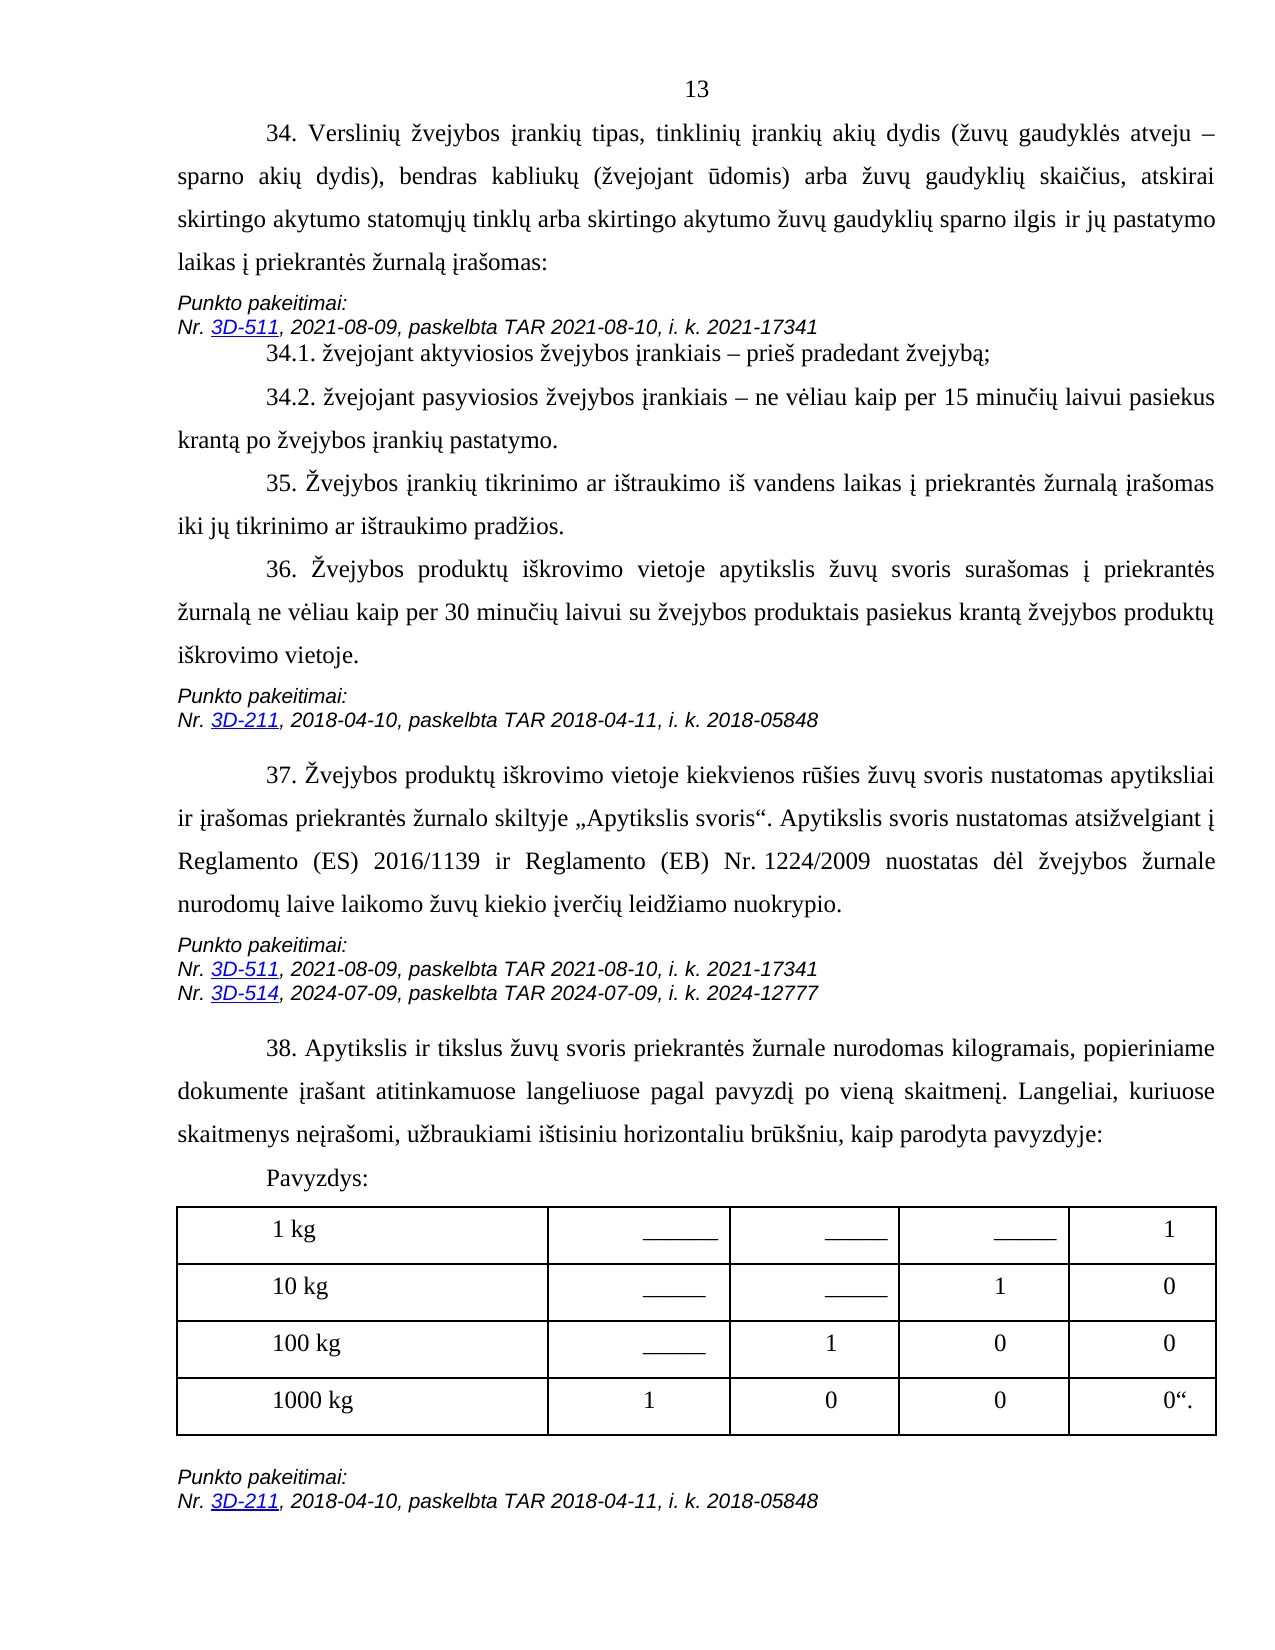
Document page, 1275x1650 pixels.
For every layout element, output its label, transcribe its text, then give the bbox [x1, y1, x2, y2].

text 37. Žvejybos produktų iškrovimo vietoje kiekvienos rūšies žuvų svoris nustatomas apytiksliai ir įrašomas priekrantės žurnalo skiltyje „Apytikslis svoris“. Apytikslis svoris nustatomas atsižvelgiant į Reglamento (ES) 2016/1139 ir Reglamento (EB) Nr. 1224/2009 nuostatas dėl žvejybos žurnale nurodomų laive laikomo žuvų kiekio įverčių leidžiamo nuokrypio. [177, 760, 1216, 918]
text Nr. 3D-511, 2021-08-09, paskelbta TAR 2021-08-10, i. k. 2021-17341 [177, 957, 1216, 981]
text Nr. 3D-211, 2018-04-10, paskelbta TAR 2018-04-11, i. k. 2018-05848 [177, 1488, 1216, 1512]
table_cell 1 [549, 1379, 729, 1434]
table_header 1 kg [178, 1208, 547, 1263]
text Pavyzdys: [177, 1163, 1216, 1191]
table_cell 0 [1070, 1265, 1215, 1320]
table_cell 100 kg [178, 1322, 547, 1377]
text Punkto pakeitimai: [177, 1464, 1216, 1488]
text 36. Žvejybos produktų iškrovimo vietoje apytikslis žuvų svoris surašomas į priekrantės žurnalą ne vėliau kaip per 30 minučių laivui su žvejybos produktais pasiekus krantą žvejybos produktų iškrovimo vietoje. [177, 554, 1216, 669]
table_cell _____ [731, 1265, 898, 1320]
table_cell 0 [1070, 1322, 1215, 1377]
text Punkto pakeitimai: [177, 933, 1216, 957]
table_cell 1 [900, 1265, 1068, 1320]
table_cell _____ [549, 1322, 729, 1377]
table_header ______ [549, 1208, 729, 1263]
table_cell 1 [731, 1322, 898, 1377]
text 38. Apytikslis ir tikslus žuvų svoris priekrantės žurnale nurodomas kilogramais, popieriniame dokumente įrašant atitinkamuose langeliuose pagal pavyzdį po vieną skaitmenį. Langeliai, kuriuose skaitmenys neįrašomi, užbraukiami ištisiniu horizontaliu brūkšniu, kaip parodyta pavyzdyje: [177, 1033, 1216, 1148]
text 35. Žvejybos įrankių tikrinimo ar ištraukimo iš vandens laikas į priekrantės žurnalą įrašomas iki jų tikrinimo ar ištraukimo pradžios. [177, 468, 1216, 540]
text Nr. 3D-211, 2018-04-10, paskelbta TAR 2018-04-11, i. k. 2018-05848 [177, 707, 1216, 731]
table_cell 0 [900, 1322, 1068, 1377]
table_cell 10 kg [178, 1265, 547, 1320]
text 34.2. žvejojant pasyviosios žvejybos įrankiais – ne vėliau kaip per 15 minučių laivui pasiekus krantą po žvejybos įrankių pastatymo. [177, 382, 1216, 453]
table_cell 1000 kg [178, 1379, 547, 1434]
table_header _____ [900, 1208, 1068, 1263]
table_cell 0 [900, 1379, 1068, 1434]
table_header 1 [1070, 1208, 1215, 1263]
text Nr. 3D-514, 2024-07-09, paskelbta TAR 2024-07-09, i. k. 2024-12777 [177, 981, 1216, 1004]
text Punkto pakeitimai: [177, 683, 1216, 707]
text 34. Verslinių žvejybos įrankių tipas, tinklinių įrankių akių dydis (žuvų gaudyklės atveju – sparno akių dydis), bendras kabliukų (žvejojant ūdomis) arba žuvų gaudyklių skaičius, atskirai skirtingo akytumo statomųjų tinklų arba skirtingo akytumo žuvų gaudyklių sparno ilgis ir jų pastatymo laikas į priekrantės žurnalą įrašomas: [177, 118, 1216, 276]
table_header _____ [731, 1208, 898, 1263]
text 34.1. žvejojant aktyviosios žvejybos įrankiais – prieš pradedant žvejybą; [177, 338, 1216, 367]
table_cell _____ [549, 1265, 729, 1320]
table_cell 0“. [1070, 1379, 1215, 1434]
text Punkto pakeitimai: [177, 291, 1216, 314]
text Nr. 3D-511, 2021-08-09, paskelbta TAR 2021-08-10, i. k. 2021-17341 [177, 314, 1216, 338]
table_cell 0 [731, 1379, 898, 1434]
